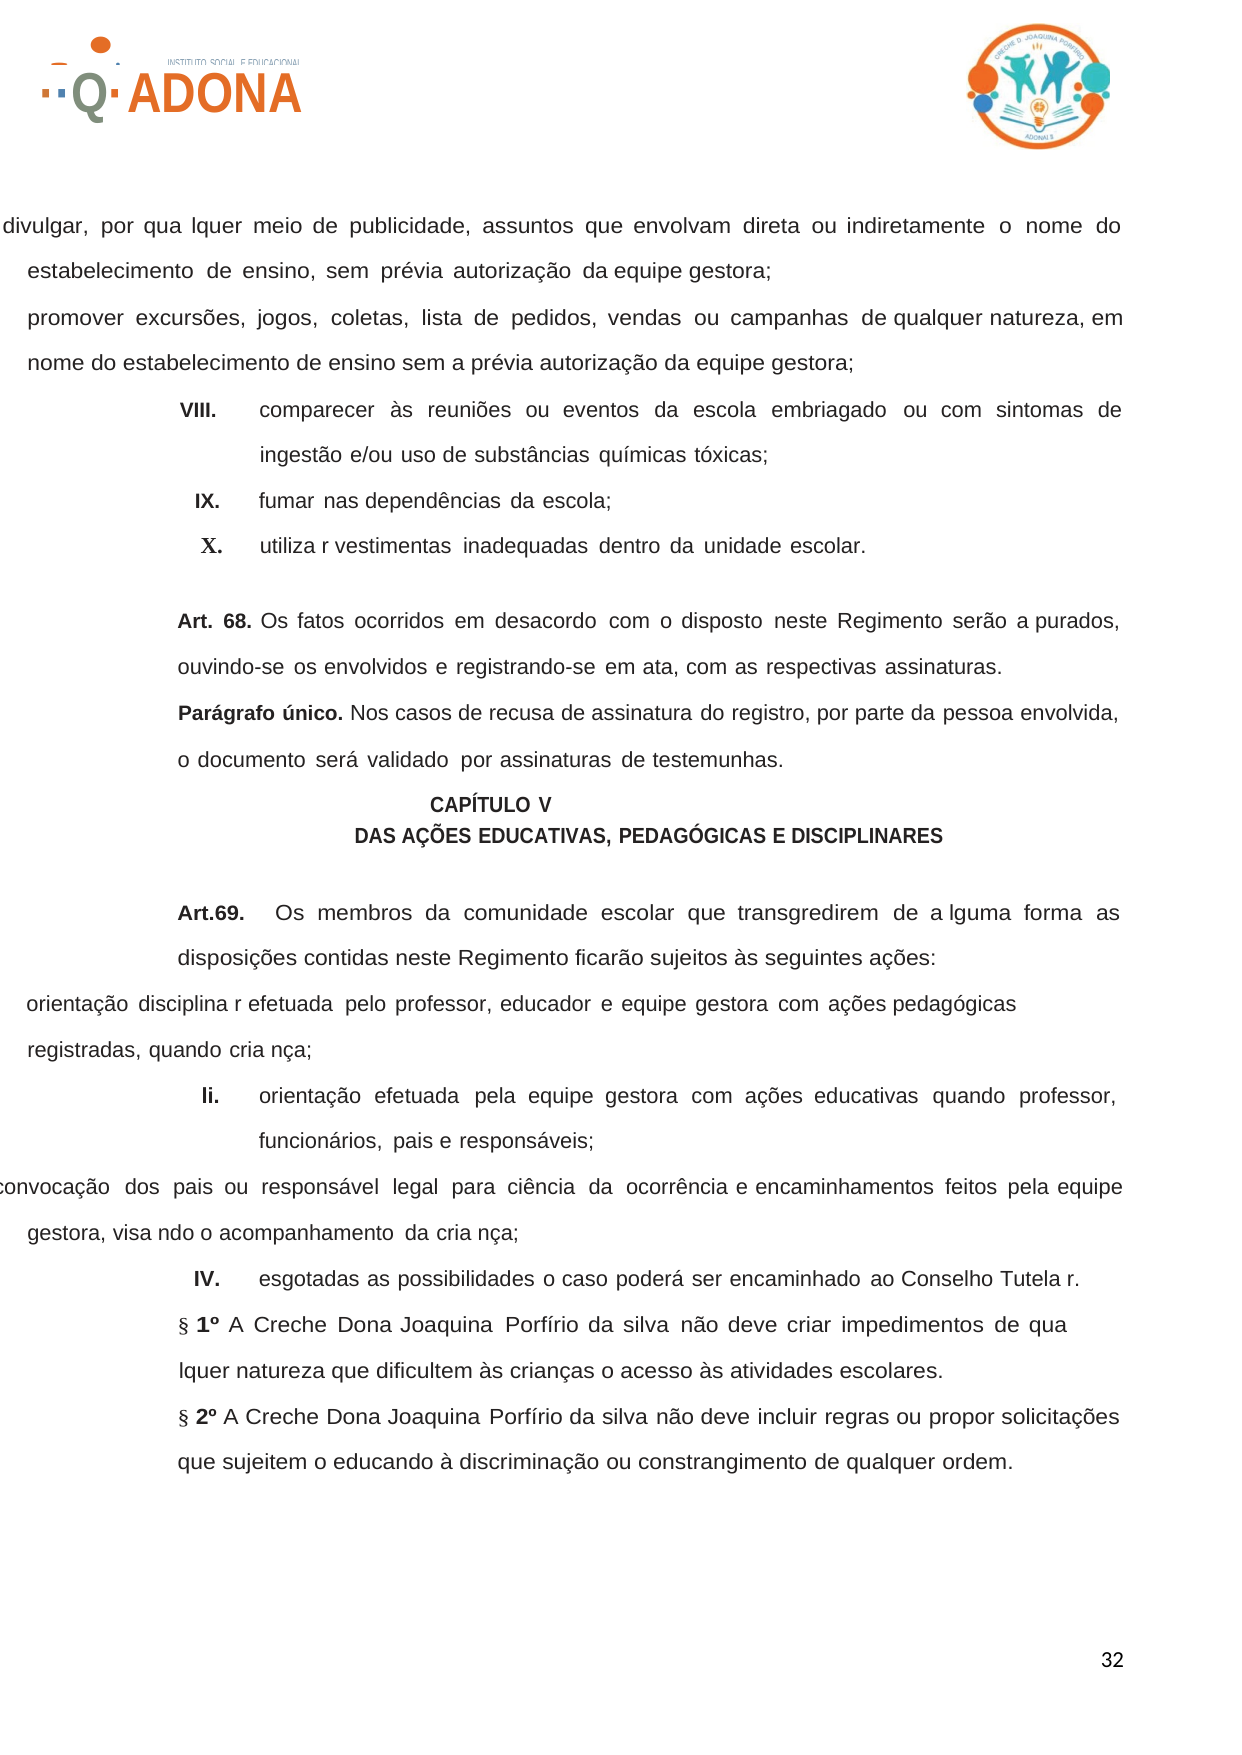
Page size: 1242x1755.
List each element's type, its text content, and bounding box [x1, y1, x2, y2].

list promover excursões, jogos, coletas, lista de pedidos, vendas ou campanhas de qualquer natureza, em nome do estabelecimento de ensino sem a prévia autorização da equipe gestora; [0, 304, 1123, 375]
text li. orientação efetuada pela equipe gestora com ações educativas quando professor, funcionários, pais e responsáveis; [201, 1082, 1121, 1153]
list fumar nas dependências da escola; [194, 488, 1137, 513]
list utiliza r vestimentas inadequadas dentro da unidade escolar. [200, 533, 1137, 559]
text DAS AÇÕES EDUCATIVAS, PEDAGÓGICAS E DISCIPLINARES [344, 823, 953, 848]
list esgotadas as possibilidades o caso poderá ser encaminhado ao Conselho Tutela r. [193, 1266, 1137, 1291]
text VI. divulgar, por qua lquer meio de publicidade, assuntos que envolvam direta ou indiretamente o nome do estabelecimento de ensino, sem prévia autorização da equipe gestora; [0, 212, 1122, 283]
text Ili. convocação dos pais ou responsável legal para ciência da ocorrência e encaminhamentos feitos pela equipe gestora, visa ndo o acompanhamento da cria nça; [0, 1174, 1123, 1245]
text Art. 68. Os fatos ocorridos em desacordo com o disposto neste Regimento serão a purados, ouvindo-se os envolvidos e registrando-se em ata, com as respectivas assinaturas. [177, 608, 1123, 679]
text Art.69. Os membros da comunidade escolar que transgredirem de a lguma forma as disposições contidas neste Regimento ficarão sujeitos às seguintes ações: [177, 899, 1121, 970]
text § 1º A Creche Dona Joaquina Porfírio da silva não deve criar impedimentos de qua lquer natureza que dificultem às crianças o acesso às atividades escolares. [177, 1312, 1121, 1383]
text § 2º A Creche Dona Joaquina Porfírio da silva não deve incluir regras ou propor solicitações que sujeitem o educando à discriminação ou constrangimento de qualquer ordem. [177, 1404, 1121, 1474]
subtitle CAPÍTULO V [27, 793, 954, 818]
list comparecer às reuniões ou eventos da escola embriagado ou com sintomas de ingestão e/ou uso de substâncias químicas tóxicas; [179, 397, 1123, 467]
list orientação disciplina r efetuada pelo professor, educador e equipe gestora com ações pedagógicas registradas, quando cria nça; [0, 991, 1121, 1062]
text Parágrafo único. Nos casos de recusa de assinatura do registro, por parte da pessoa envolvida, o documento será validado por assinaturas de testemunhas. [177, 700, 1121, 772]
